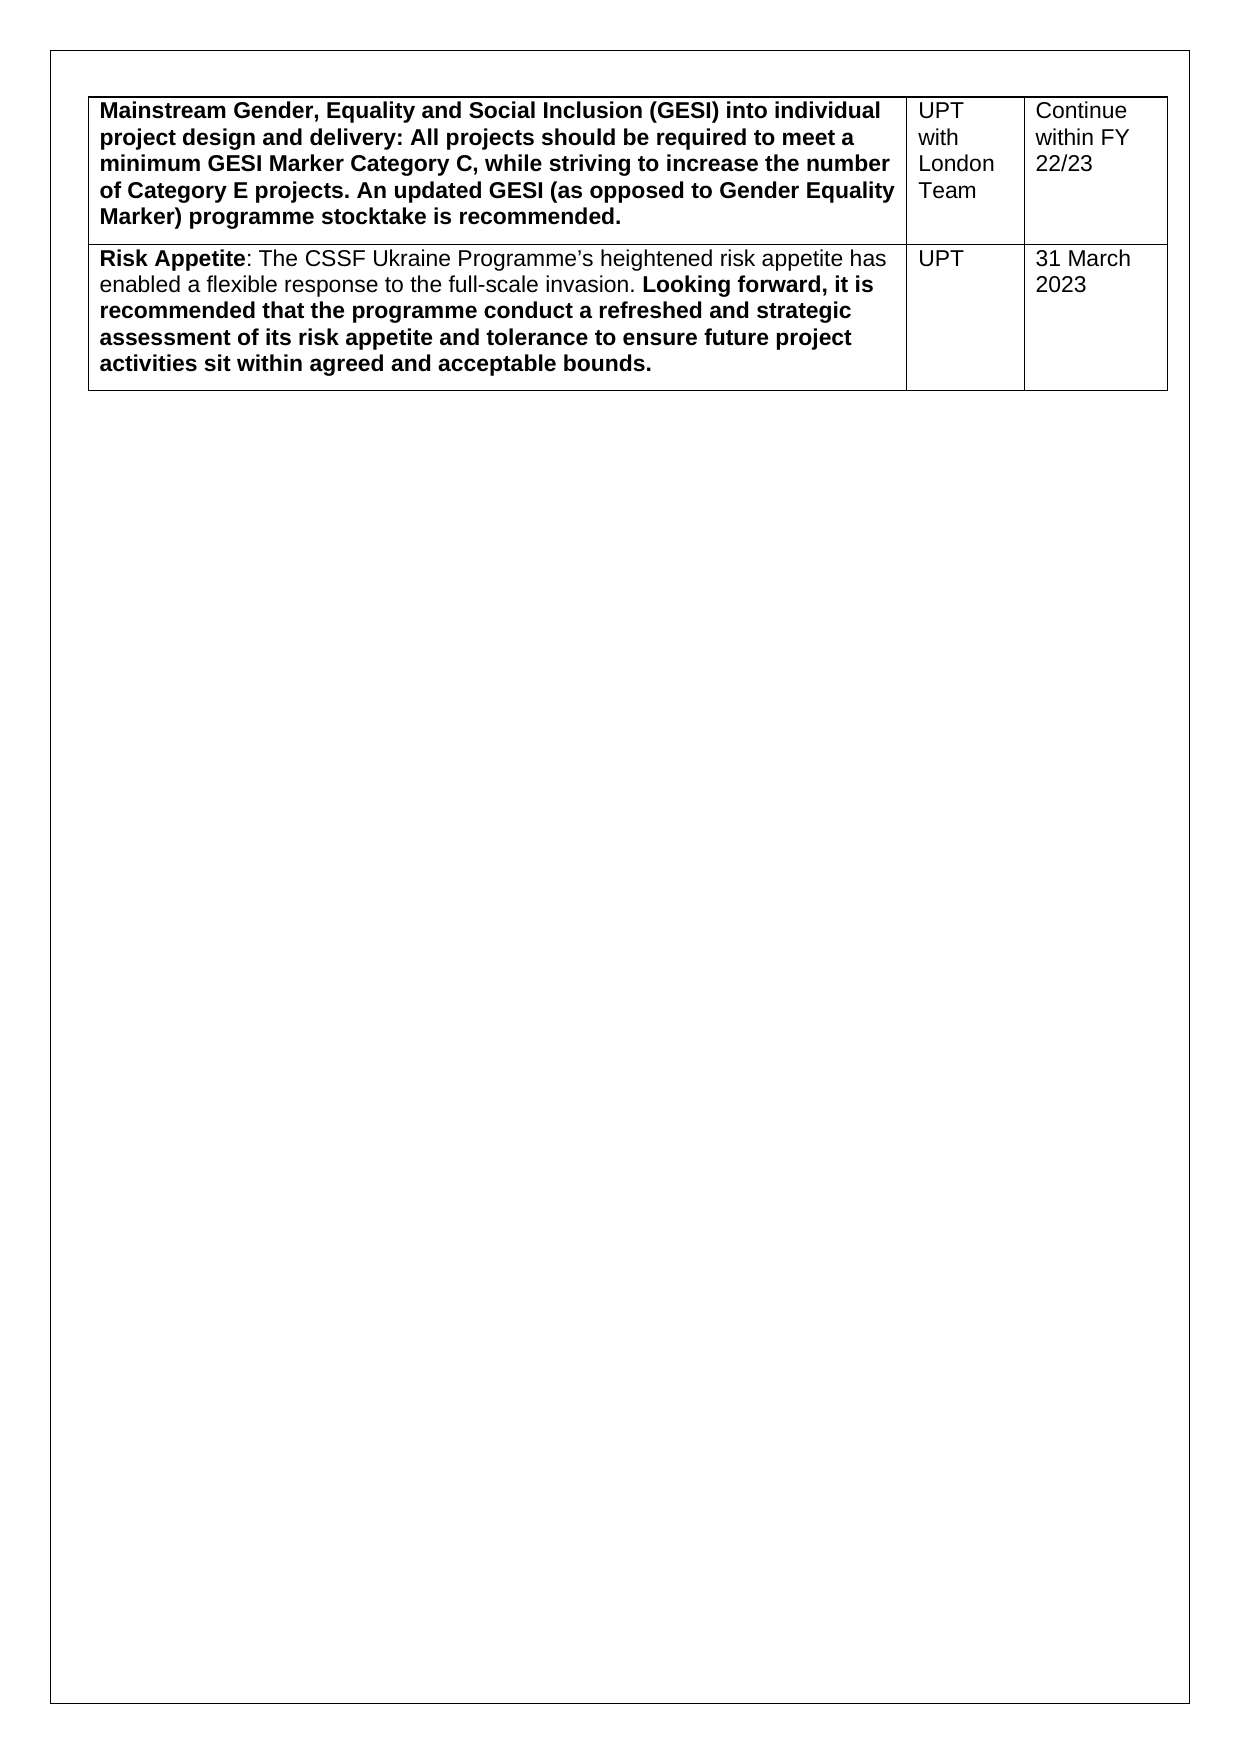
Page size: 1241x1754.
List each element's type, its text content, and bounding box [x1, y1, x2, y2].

table_cell UPT [907, 245, 1024, 390]
table_cell 31 March 2023 [1025, 245, 1167, 390]
table_cell UPT with London Team [907, 98, 1024, 243]
table_cell Continue within FY 22/23 [1025, 98, 1167, 243]
table_cell Risk Appetite: The CSSF Ukraine Programme’s heightened risk appetite has enabled a flexible response to the full-scale invasion. Looking forward, it is recommended that the programme conduct a refreshed and strategic assessment of its risk appetite and tolerance to ensure future project activities sit within agreed and acceptable bounds. [89, 245, 906, 390]
table_cell Mainstream Gender, Equality and Social Inclusion (GESI) into individual project design and delivery: All projects should be required to meet a minimum GESI Marker Category C, while striving to increase the number of Category E projects. An updated GESI (as opposed to Gender Equality Marker) programme stocktake is recommended. [89, 98, 906, 243]
